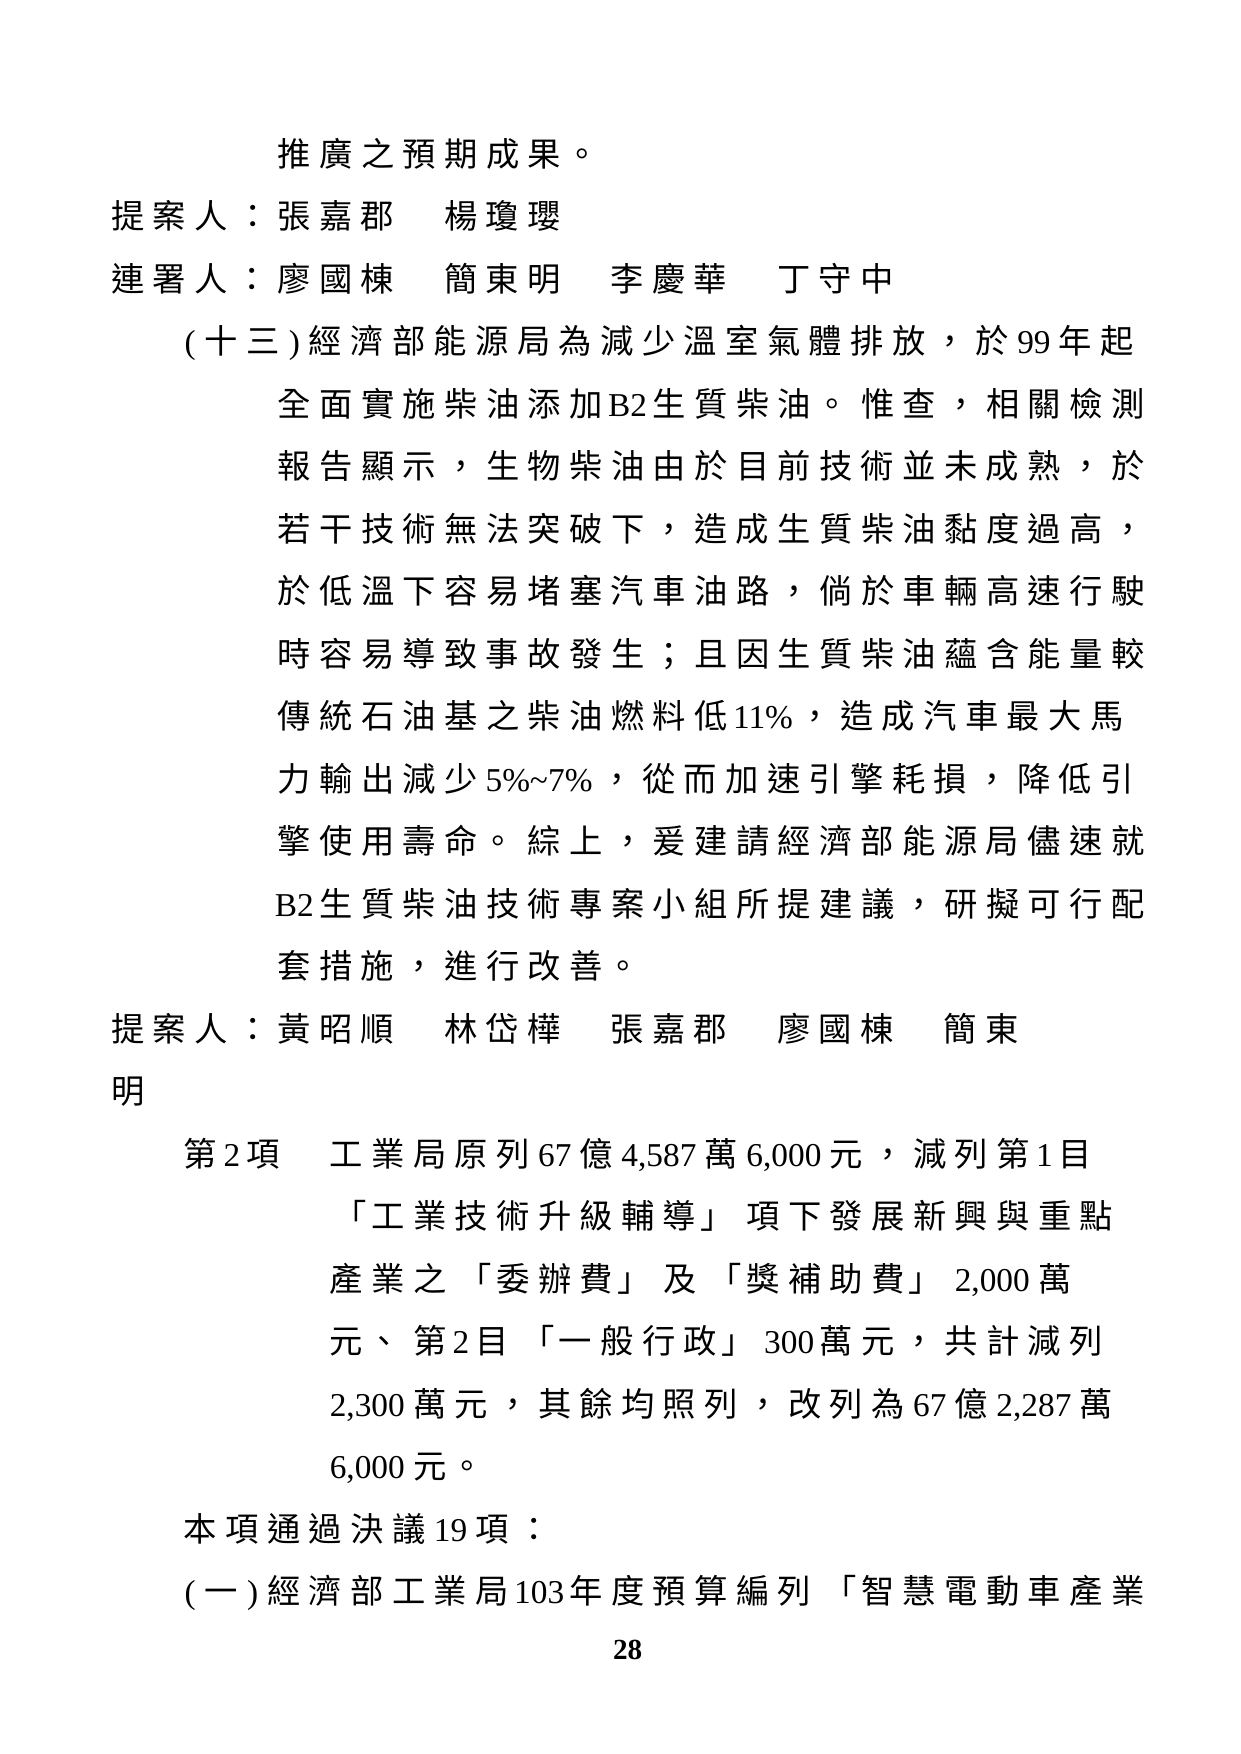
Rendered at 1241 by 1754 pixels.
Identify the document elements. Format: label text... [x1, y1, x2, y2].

text 連署人：廖國棟 簡東明 李慶華 丁守中 [107, 235, 1044, 298]
text 提案人：黃昭順 林岱樺 張嘉郡 廖國棟 簡東明 [107, 985, 1044, 1110]
text 本項通過決議19項： [176, 1485, 1148, 1548]
text 提案人：張嘉郡 楊瓊瓔 [107, 173, 1044, 235]
text 推廣之預期成果。 [176, 110, 1148, 173]
text (十三)經濟部能源局為減少溫室氣體排放，於99年起全面實施柴油添加B2生質柴油。惟查，相關檢測報告顯示，生物柴油由於目前技術並未成熟，於若干技術無法突破下，造成生質柴油黏度過高，於低溫下容易堵塞汽車油路，倘於車輛高速行駛時容易導致事故發生；且因生質柴油蘊含能量較傳統石油基之柴油燃料低11%，造成汽車最大馬力輸出減少5%~7%，從而加速引擎耗損，降低引擎使用壽命。綜上，爰建請經濟部能源局儘速就B2生質柴油技術專案小組所提建議，研擬可行配套措施，進行改善。 [176, 298, 1148, 985]
text (一)經濟部工業局103年度預算編列「智慧電動車產業 [176, 1548, 1148, 1610]
text 第2項 工業局原列67億4,587萬6,000元，減列第1目「工業技術升級輔導」項下發展新興與重點產業之「委辦費」及「獎補助費」2,000萬元、第2目「一般行政」300萬元，共計減列2,300萬元，其餘均照列，改列為67億2,287萬6,000元。 [176, 1110, 1148, 1485]
